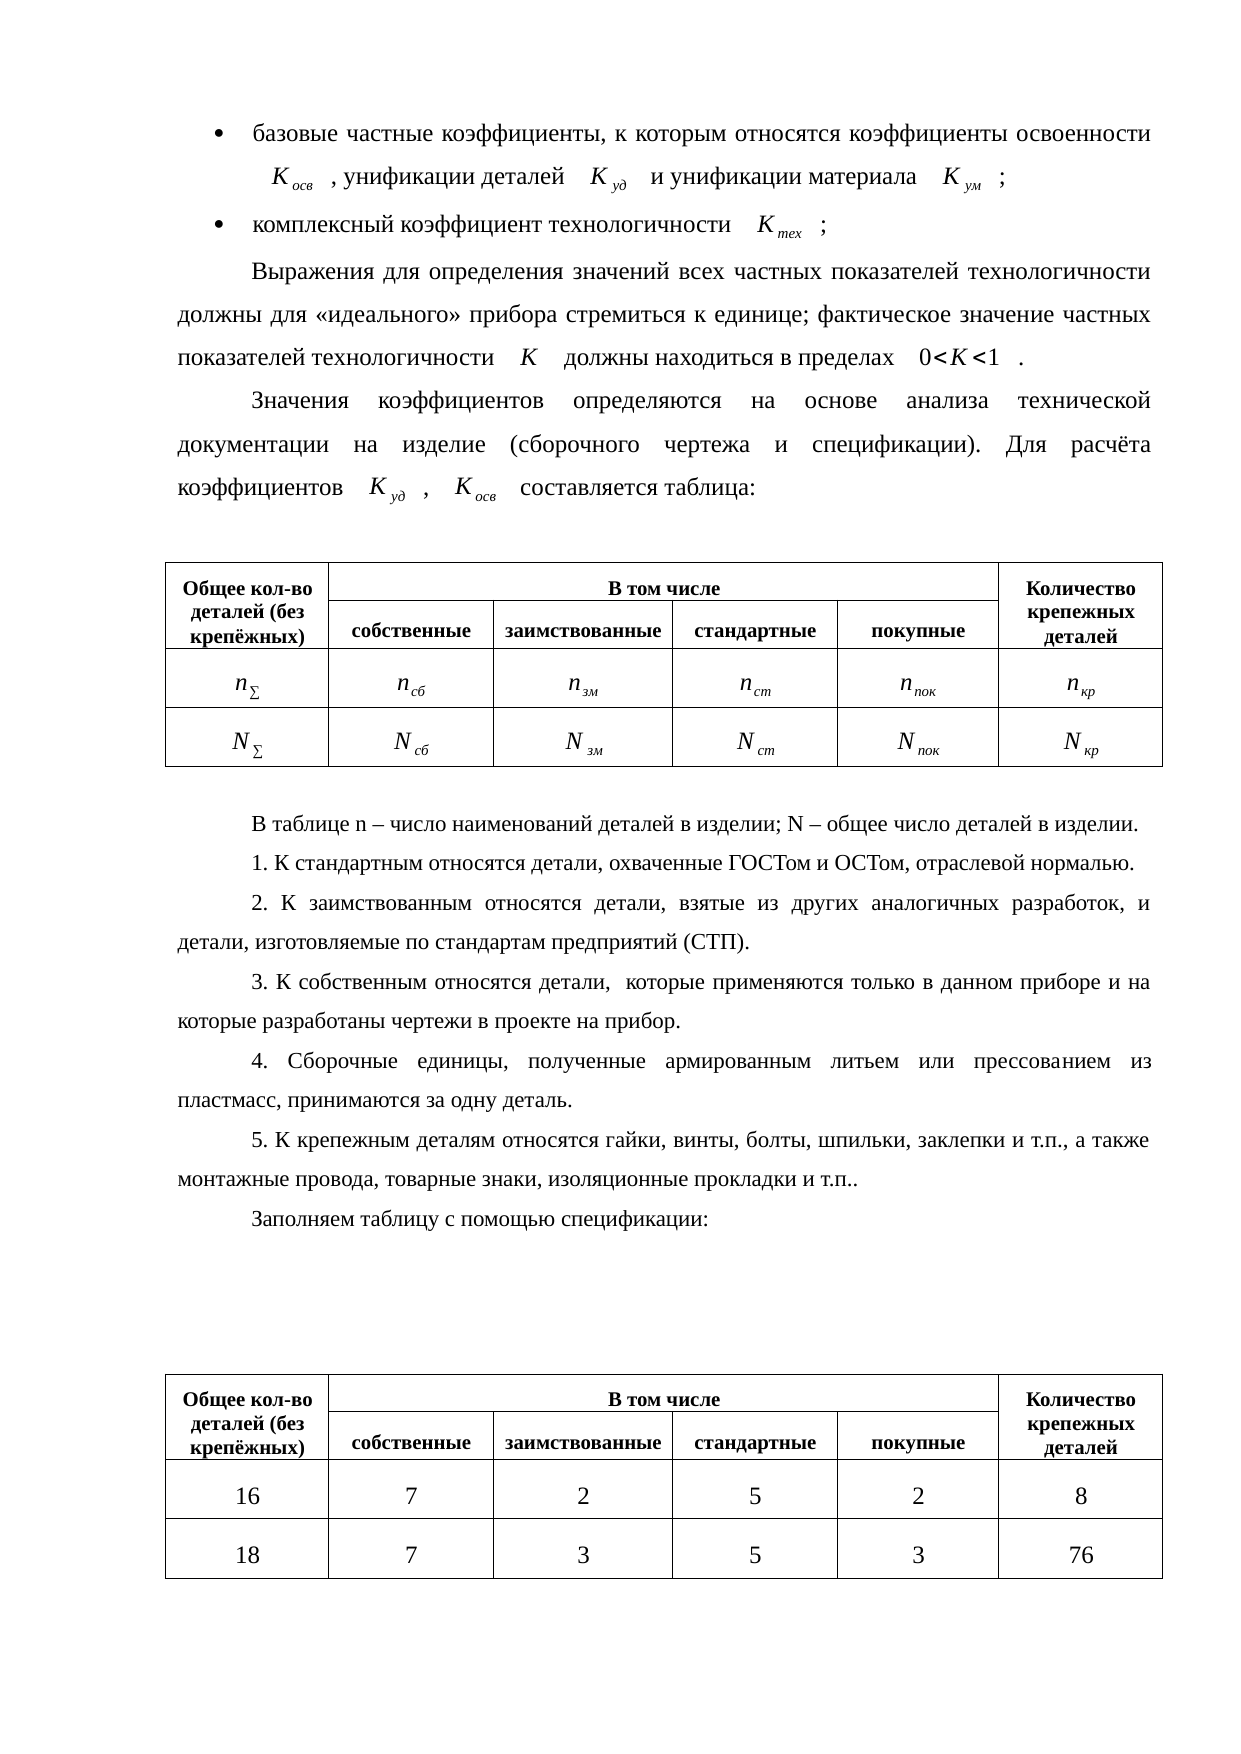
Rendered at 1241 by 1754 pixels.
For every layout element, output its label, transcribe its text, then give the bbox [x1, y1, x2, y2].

table_cell 5 [673, 1460, 837, 1518]
table_cell покупные [838, 1412, 998, 1459]
table_cell [999, 649, 1162, 707]
table_cell 7 [329, 1519, 493, 1577]
table_cell [673, 708, 837, 766]
table_header В том числе [329, 1375, 998, 1411]
table_header Общее кол-во деталей (без крепёжных) [166, 563, 328, 648]
list комплексный коэффициент технологичности ; [215, 209, 1152, 242]
list базовые частные коэффициенты, к которым относятся коэффициенты освоенности , унификации деталей и унификации материала ; [215, 118, 1152, 195]
text Заполняем таблицу с помощью спецификации: [177, 1205, 1152, 1231]
text В таблице n – число наименований деталей в изделии; N – общее число деталей в изделии. [177, 810, 1152, 836]
table_cell покупные [838, 601, 998, 648]
table_cell [999, 708, 1162, 766]
table_cell 2 [494, 1460, 672, 1518]
table_cell 5 [673, 1519, 837, 1577]
table_cell собственные [329, 601, 493, 648]
table_cell 18 [166, 1519, 328, 1577]
table_cell заимствованные [494, 601, 672, 648]
table_cell 16 [166, 1460, 328, 1518]
table_cell 76 [999, 1519, 1162, 1577]
text Значения коэффициентов определяются на основе анализа технической документации на изделие (сборочного чертежа и спецификации). Для расчёта коэффициентов , составляется таблица: [177, 386, 1152, 504]
table_header Количество крепежных деталей [999, 563, 1162, 648]
table_cell 3 [494, 1519, 672, 1577]
table_cell 2 [838, 1460, 998, 1518]
table_cell [494, 708, 672, 766]
table_cell 3 [838, 1519, 998, 1577]
table_cell [673, 649, 837, 707]
table_cell [329, 708, 493, 766]
text 1. К стандартным относятся детали, охваченные ГОСТом и ОСТом, отраслевой нормалью. [177, 849, 1152, 876]
table_cell [838, 708, 998, 766]
table_header В том числе [329, 563, 998, 599]
table_cell 8 [999, 1460, 1162, 1518]
text Выражения для определения значений всех частных показателей технологичности должны для «идеального» прибора стремиться к единице; фактическое значение частных показателей технологичности должны находиться в пределах . [177, 256, 1152, 371]
text 4. Сборочные единицы, полученные армированным литьем или прессова­нием из пластмасс, принимаются за одну деталь. [177, 1047, 1152, 1113]
table_cell 7 [329, 1460, 493, 1518]
table_cell собственные [329, 1412, 493, 1459]
table_cell заимствованные [494, 1412, 672, 1459]
text 2. К заимствованным относятся детали, взятые из других аналогичных разработок, и детали, изготовляемые по стандартам предприятий (СТП). [177, 889, 1152, 955]
table_cell стандартные [673, 1412, 837, 1459]
table_cell [329, 649, 493, 707]
table_header Общее кол-во деталей (без крепёжных) [166, 1375, 328, 1459]
table_cell стандартные [673, 601, 837, 648]
table_header Количество крепежных деталей [999, 1375, 1162, 1459]
table_cell [166, 708, 328, 766]
table_cell [166, 649, 328, 707]
table_cell [838, 649, 998, 707]
table_cell [494, 649, 672, 707]
text 5. К крепежным деталям относятся гайки, винты, болты, шпильки, заклепки и т.п., а также монтажные провода, товарные знаки, изоляционные прокладки и т.п.. [177, 1126, 1152, 1192]
text 3. К собственным относятся детали, которые применяются только в данном приборе и на которые разработаны чертежи в проекте на прибор. [177, 968, 1152, 1034]
